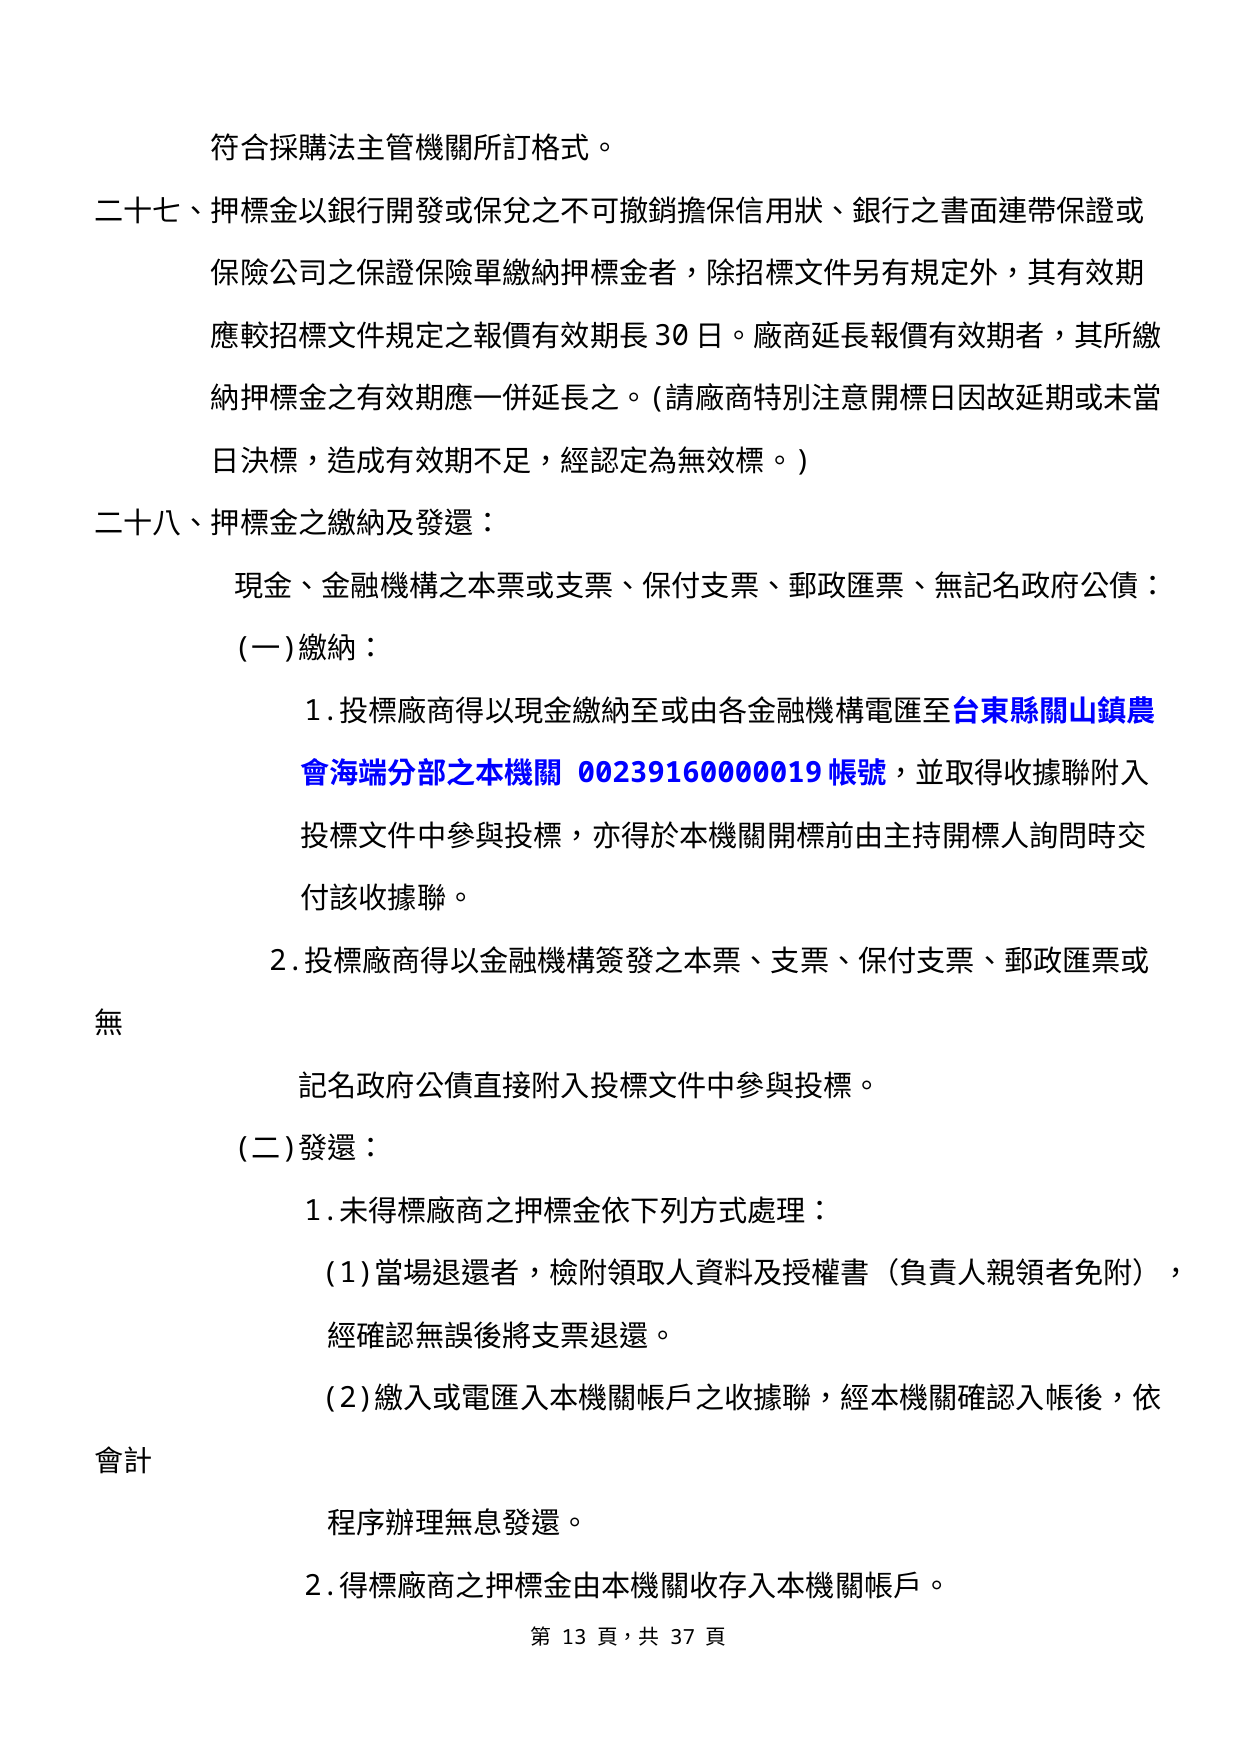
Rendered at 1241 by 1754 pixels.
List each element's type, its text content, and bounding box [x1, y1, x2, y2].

text (一)繳納： [94, 604, 1162, 667]
text 二十八、押標金之繳納及發還： [94, 479, 1162, 542]
text 1.未得標廠商之押標金依下列方式處理： [94, 1167, 1162, 1229]
text 現金、金融機構之本票或支票、保付支票、郵政匯票、無記名政府公債： [94, 542, 1162, 604]
text 記名政府公債直接附入投標文件中參與投標。 [94, 1042, 1162, 1104]
text 2.得標廠商之押標金由本機關收存入本機關帳戶。 [94, 1542, 1162, 1604]
text 2.投標廠商得以金融機構簽發之本票、支票、保付支票、郵政匯票或無 [94, 917, 1162, 1042]
text 符合採購法主管機關所訂格式。 [94, 104, 1162, 167]
text 二十七、押標金以銀行開發或保兌之不可撤銷擔保信用狀、銀行之書面連帶保證或保險公司之保證保險單繳納押標金者，除招標文件另有規定外，其有效期應較招標文件規定之報價有效期長30日。廠商延長報價有效期者，其所繳納押標金之有效期應一併延長之。(請廠商特別注意開標日因故延期或未當日決標，造成有效期不足，經認定為無效標。) [94, 167, 1162, 479]
text 程序辦理無息發還。 [94, 1479, 1162, 1542]
text 1.投標廠商得以現金繳納至或由各金融機構電匯至台東縣關山鎮農會海端分部之本機關 00239160000019帳號，並取得收據聯附入投標文件中參與投標，亦得於本機關開標前由主持開標人詢問時交付該收據聯。 [94, 667, 1162, 917]
text (1)當場退還者，檢附領取人資料及授權書（負責人親領者免附），經確認無誤後將支票退還。 [94, 1229, 1162, 1354]
text (二)發還： [94, 1104, 1162, 1167]
text (2)繳入或電匯入本機關帳戶之收據聯，經本機關確認入帳後，依會計 [94, 1354, 1162, 1479]
